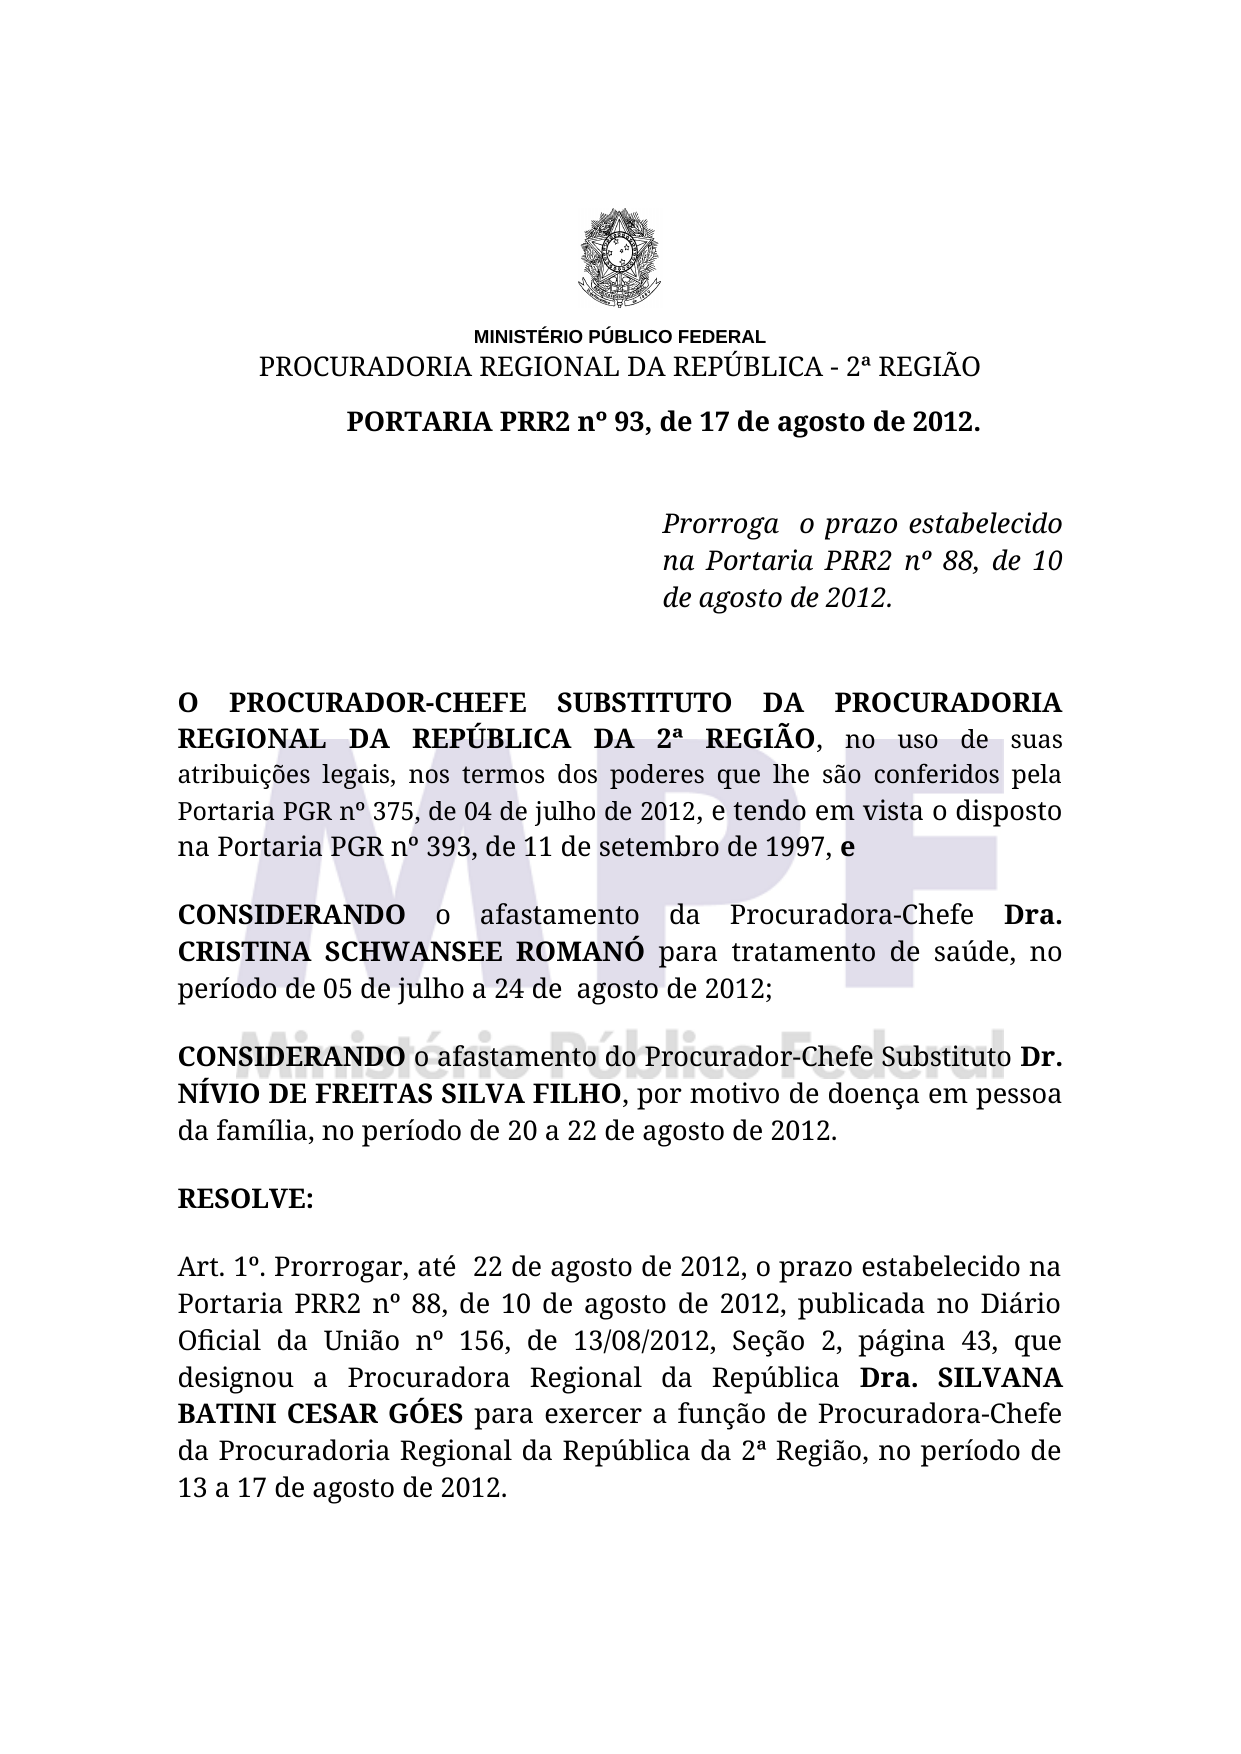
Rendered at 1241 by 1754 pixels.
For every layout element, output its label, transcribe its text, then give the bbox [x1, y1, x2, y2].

text MINISTÉRIO PÚBLICO FEDERAL [177, 326, 1063, 347]
text O PROCURADOR-CHEFE SUBSTITUTO DA PROCURADORIA REGIONAL DA REPÚBLICA DA 2ª REGIÃO, no uso de suas atribuições legais, nos termos dos poderes que lhe são conferidos pela Portaria PGR nº 375, de 04 de julho de 2012, e tendo em vista o disposto na Portaria PGR nº 393, de 11 de setembro de 1997, e [177, 683, 1063, 865]
text PROCURADORIA REGIONAL DA REPÚBLICA - 2ª REGIÃO [177, 347, 1063, 384]
text CONSIDERANDO o afastamento da Procuradora-Chefe Dra. CRISTINA SCHWANSEE ROMANÓ para tratamento de saúde, no período de 05 de julho a 24 de agosto de 2012; [177, 896, 1063, 1006]
text Prorroga o prazo estabelecido na Portaria PRR2 nº 88, de 10 de agosto de 2012. [662, 504, 1063, 615]
text CONSIDERANDO o afastamento do Procurador-Chefe Substituto Dr. NÍVIO DE FREITAS SILVA FILHO, por motivo de doença em pessoa da família, no período de 20 a 22 de agosto de 2012. [177, 1038, 1063, 1148]
picture [236, 1006, 1004, 1038]
picture [577, 208, 663, 308]
text Art. 1º. Prorrogar, até 22 de agosto de 2012, o prazo estabelecido na Portaria PRR2 nº 88, de 10 de agosto de 2012, publicada no Diário Oficial da União nº 156, de 13/08/2012, Seção 2, página 43, que designou a Procuradora Regional da República Dra. SILVANA BATINI CESAR GÓES para exercer a função de Procuradora-Chefe da Procuradoria Regional da República da 2ª Região, no período de 13 a 17 de agosto de 2012. [177, 1247, 1063, 1506]
text RESOLVE: [177, 1179, 1063, 1216]
picture [236, 865, 1004, 896]
subtitle PORTARIA PRR2 nº 93, de 17 de agosto de 2012. [177, 402, 1063, 439]
